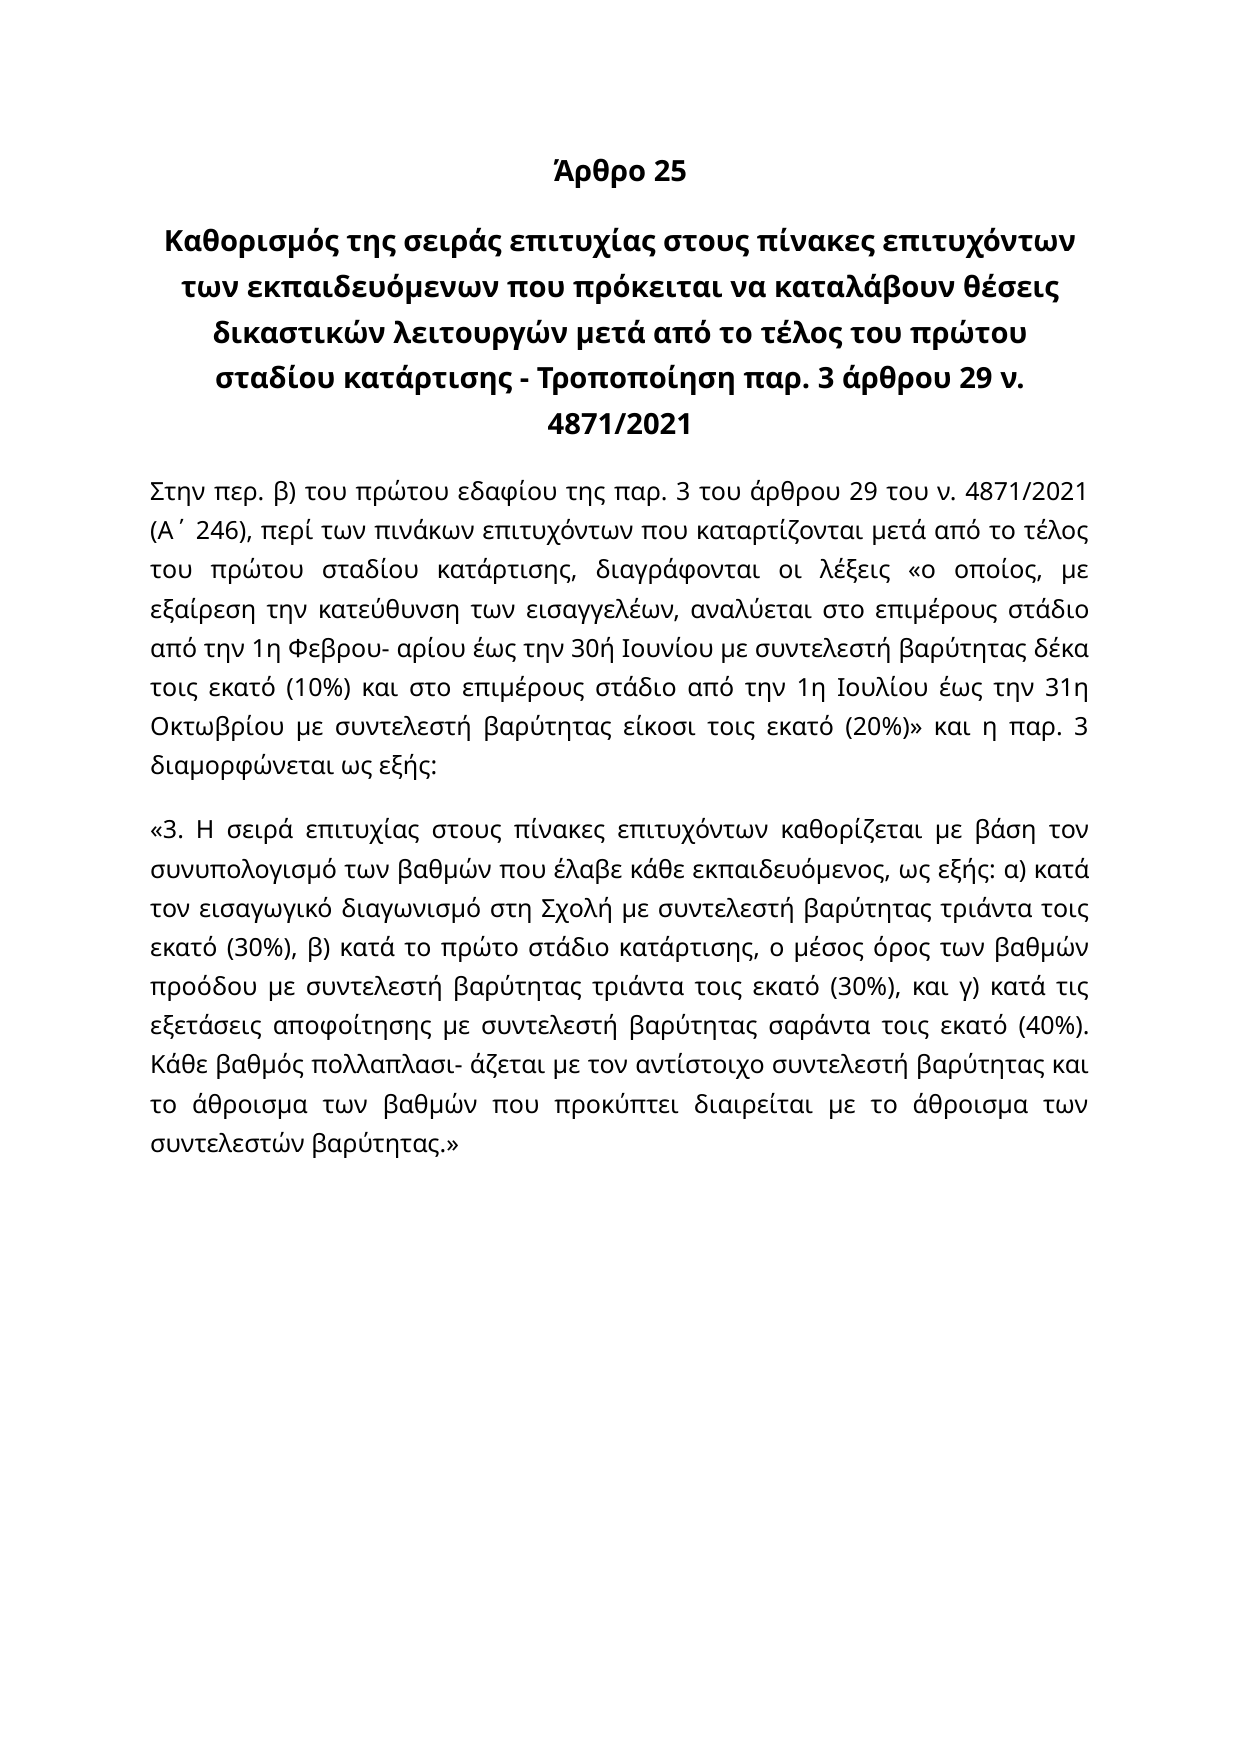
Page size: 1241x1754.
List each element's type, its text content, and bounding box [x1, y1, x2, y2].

subtitle Καθορισμός της σειράς επιτυχίας στους πίνακες επιτυχόντων των εκπαιδευόμενων που πρόκειται να καταλάβουν θέσεις δικαστικών λειτουργών μετά από το τέλος του πρώτου σταδίου κατάρτισης - Τροποποίηση παρ. 3 άρθρου 29 ν. 4871/2021 [150, 221, 1090, 443]
subtitle Άρθρο 25 [150, 150, 1090, 190]
text «3. Η σειρά επιτυχίας στους πίνακες επιτυχόντων καθορίζεται με βάση τον συνυπολογισμό των βαθμών που έλαβε κάθε εκπαιδευόμενος, ως εξής: α) κατά τον εισαγωγικό διαγωνισμό στη Σχολή με συντελεστή βαρύτητας τριάντα τοις εκατό (30%), β) κατά το πρώτο στάδιο κατάρτισης, ο μέσος όρος των βαθμών προόδου με συντελεστή βαρύτητας τριάντα τοις εκατό (30%), και γ) κατά τις εξετάσεις αποφοίτησης με συντελεστή βαρύτητας σαράντα τοις εκατό (40%). Κάθε βαθμός πολλαπλασι- άζεται με τον αντίστοιχο συντελεστή βαρύτητας και το άθροισμα των βαθμών που προκύπτει διαιρείται με το άθροισμα των συντελεστών βαρύτητας.» [150, 812, 1090, 1159]
text Στην περ. β) του πρώτου εδαφίου της παρ. 3 του άρθρου 29 του ν. 4871/2021 (Α΄ 246), περί των πινάκων επιτυχόντων που καταρτίζονται μετά από το τέλος του πρώτου σταδίου κατάρτισης, διαγράφονται οι λέξεις «ο οποίος, με εξαίρεση την κατεύθυνση των εισαγγελέων, αναλύεται στο επιμέρους στάδιο από την 1η Φεβρου- αρίου έως την 30ή Ιουνίου με συντελεστή βαρύτητας δέκα τοις εκατό (10%) και στο επιμέρους στάδιο από την 1η Ιουλίου έως την 31η Οκτωβρίου με συντελεστή βαρύτητας είκοσι τοις εκατό (20%)» και η παρ. 3 διαμορφώνεται ως εξής: [150, 474, 1090, 782]
